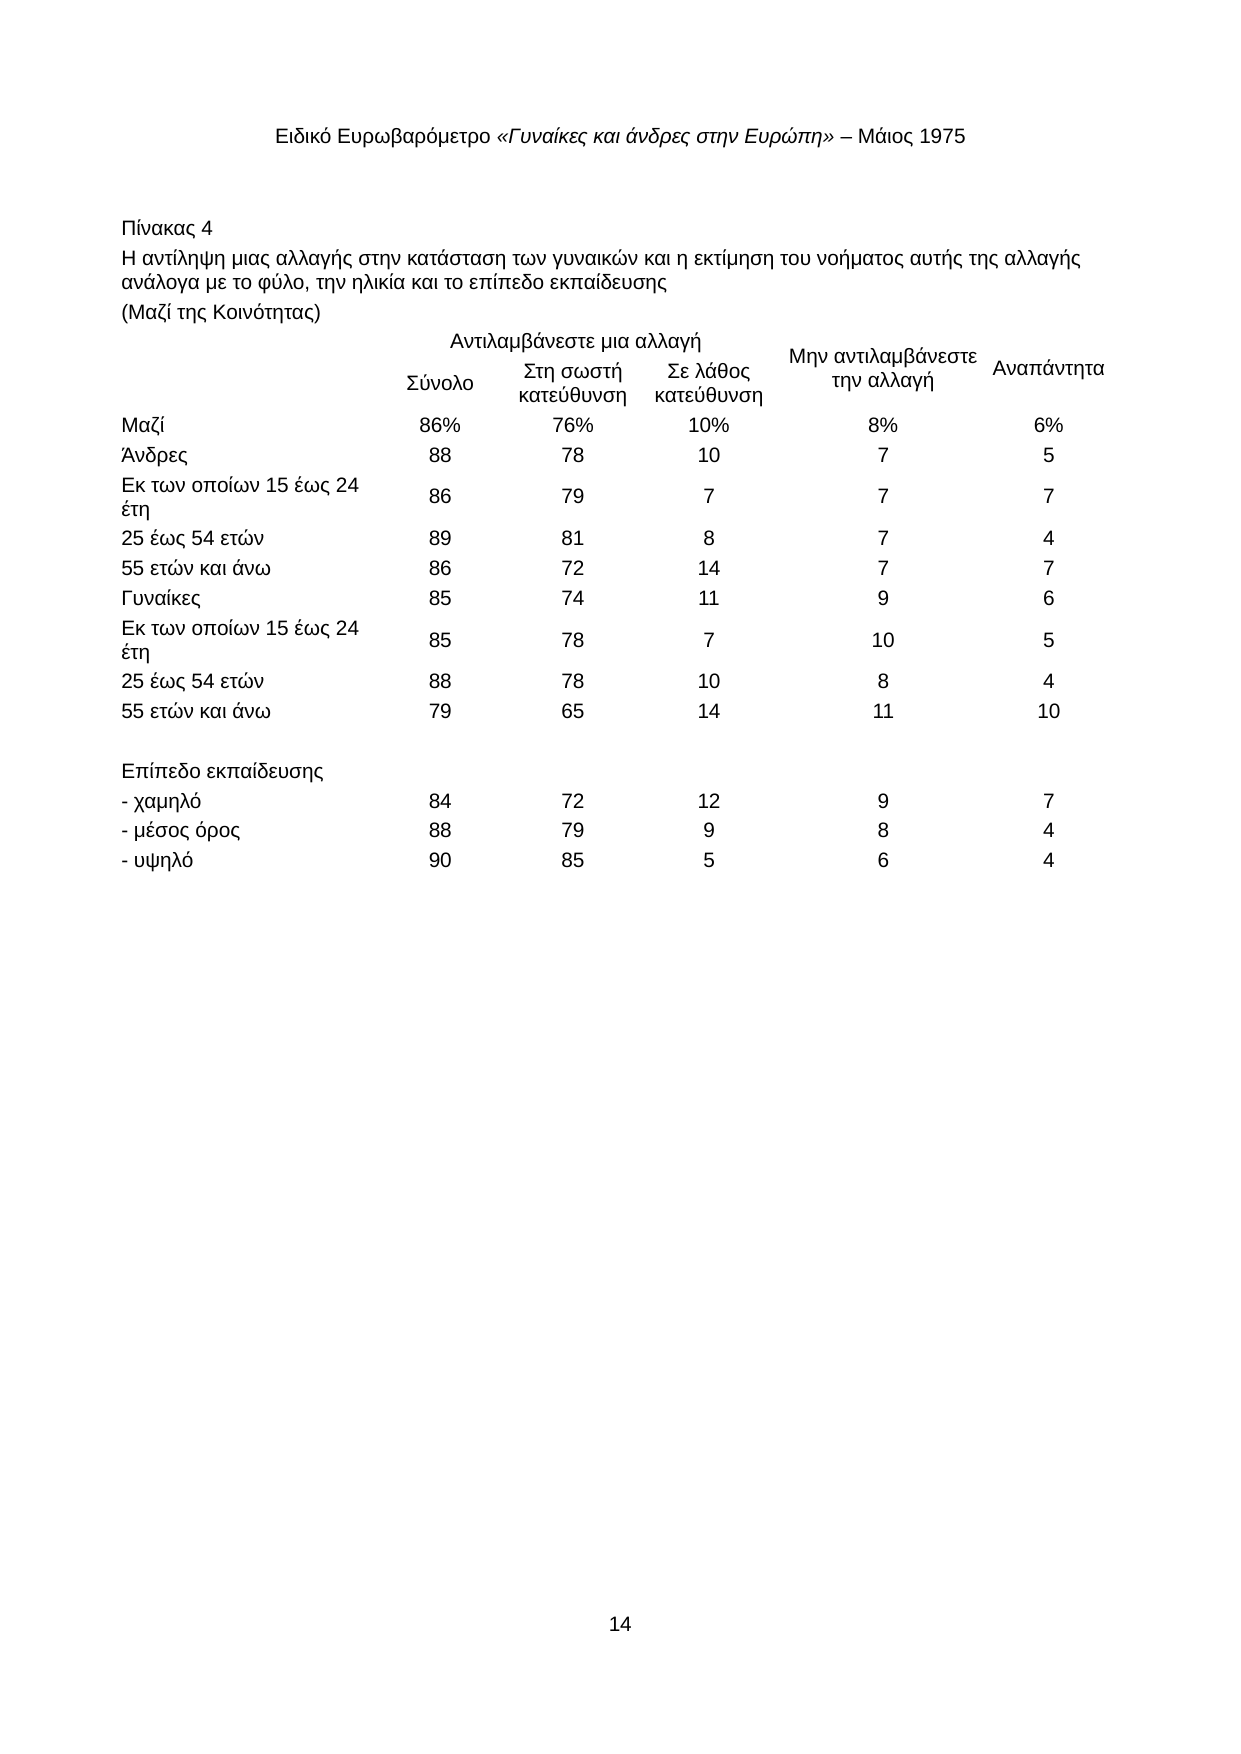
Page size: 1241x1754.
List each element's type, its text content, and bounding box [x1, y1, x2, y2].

table_cell 76% [507, 410, 638, 440]
table_cell 78 [507, 440, 638, 469]
table_cell 81 [507, 523, 638, 553]
table_cell 7 [987, 470, 1110, 523]
table_cell Σύνολο [373, 356, 507, 410]
table_cell 12 [639, 786, 779, 815]
table_cell [118, 726, 373, 756]
table_cell 14 [639, 696, 779, 726]
table_cell 10 [639, 666, 779, 696]
table_cell [639, 756, 779, 786]
table_cell 11 [639, 583, 779, 613]
table_cell 25 έως 54 ετών [118, 666, 373, 696]
table_cell (Μαζί της Κοινότητας) [118, 297, 1110, 326]
table_cell 74 [507, 583, 638, 613]
table_cell 5 [987, 613, 1110, 666]
table_cell 7 [779, 440, 987, 469]
table_cell 55 ετών και άνω [118, 553, 373, 583]
table_cell 7 [987, 553, 1110, 583]
table_cell 90 [373, 845, 507, 875]
table_cell 4 [987, 523, 1110, 553]
table_cell Σε λάθος κατεύθυνση [639, 356, 779, 410]
table_cell [987, 726, 1110, 756]
table_cell Αντιλαμβάνεστε μια αλλαγή [373, 326, 779, 356]
table_cell 6 [779, 845, 987, 875]
table_cell [507, 726, 638, 756]
table_cell [373, 726, 507, 756]
table_cell 88 [373, 666, 507, 696]
table_cell 8 [639, 523, 779, 553]
table_header Πίνακας 4 [118, 213, 1110, 243]
table_cell 85 [373, 613, 507, 666]
table_cell 4 [987, 815, 1110, 845]
table_cell - υψηλό [118, 845, 373, 875]
table_cell 9 [779, 786, 987, 815]
table_cell 9 [639, 815, 779, 845]
table_cell [639, 726, 779, 756]
table_cell 4 [987, 845, 1110, 875]
table_cell 88 [373, 815, 507, 845]
table_cell 7 [639, 470, 779, 523]
table_cell - μέσος όρος [118, 815, 373, 845]
table_cell 8% [779, 410, 987, 440]
table_cell Στη σωστή κατεύθυνση [507, 356, 638, 410]
table_cell Αναπάντητα [987, 326, 1110, 410]
table_cell 7 [779, 553, 987, 583]
table_cell 9 [779, 583, 987, 613]
table_cell [118, 356, 373, 410]
table_cell 7 [639, 613, 779, 666]
table_cell 86 [373, 553, 507, 583]
table_cell Γυναίκες [118, 583, 373, 613]
table_cell 14 [639, 553, 779, 583]
table_cell Εκ των οποίων 15 έως 24 έτη [118, 470, 373, 523]
table_cell - χαμηλό [118, 786, 373, 815]
table_cell 84 [373, 786, 507, 815]
table_cell Εκ των οποίων 15 έως 24 έτη [118, 613, 373, 666]
table_cell 6 [987, 583, 1110, 613]
table_cell [779, 756, 987, 786]
table_cell Μην αντιλαμβάνεστε την αλλαγή [779, 326, 987, 410]
table_cell 78 [507, 666, 638, 696]
table_cell Επίπεδο εκπαίδευσης [118, 756, 373, 786]
table_cell [987, 756, 1110, 786]
table_cell 8 [779, 815, 987, 845]
table_cell 85 [373, 583, 507, 613]
table_cell 25 έως 54 ετών [118, 523, 373, 553]
table_cell [118, 326, 373, 356]
table_cell 6% [987, 410, 1110, 440]
table_cell 86 [373, 470, 507, 523]
table_cell 5 [639, 845, 779, 875]
table_cell 79 [507, 470, 638, 523]
table_cell 5 [987, 440, 1110, 469]
table_cell 11 [779, 696, 987, 726]
table_cell 4 [987, 666, 1110, 696]
table_cell 10% [639, 410, 779, 440]
table_cell Άνδρες [118, 440, 373, 469]
table_cell 89 [373, 523, 507, 553]
table_cell 55 ετών και άνω [118, 696, 373, 726]
table_cell Η αντίληψη μιας αλλαγής στην κατάσταση των γυναικών και η εκτίμηση του νοήματος αυτής της αλλαγής ανάλογα με το φύλο, την ηλικία και το επίπεδο εκπαίδευσης [118, 243, 1110, 297]
table_cell 7 [779, 523, 987, 553]
table_cell 88 [373, 440, 507, 469]
table_cell [373, 756, 507, 786]
table_cell 7 [779, 470, 987, 523]
table_cell [507, 756, 638, 786]
table_cell Μαζί [118, 410, 373, 440]
table_cell [779, 726, 987, 756]
table_cell 8 [779, 666, 987, 696]
table_cell 65 [507, 696, 638, 726]
table_cell 79 [507, 815, 638, 845]
table_cell 85 [507, 845, 638, 875]
table_cell 72 [507, 786, 638, 815]
table_cell 7 [987, 786, 1110, 815]
table_cell 10 [987, 696, 1110, 726]
table_cell 10 [779, 613, 987, 666]
table_cell 72 [507, 553, 638, 583]
table_cell 78 [507, 613, 638, 666]
table_cell 86% [373, 410, 507, 440]
table_cell 10 [639, 440, 779, 469]
table_cell 79 [373, 696, 507, 726]
